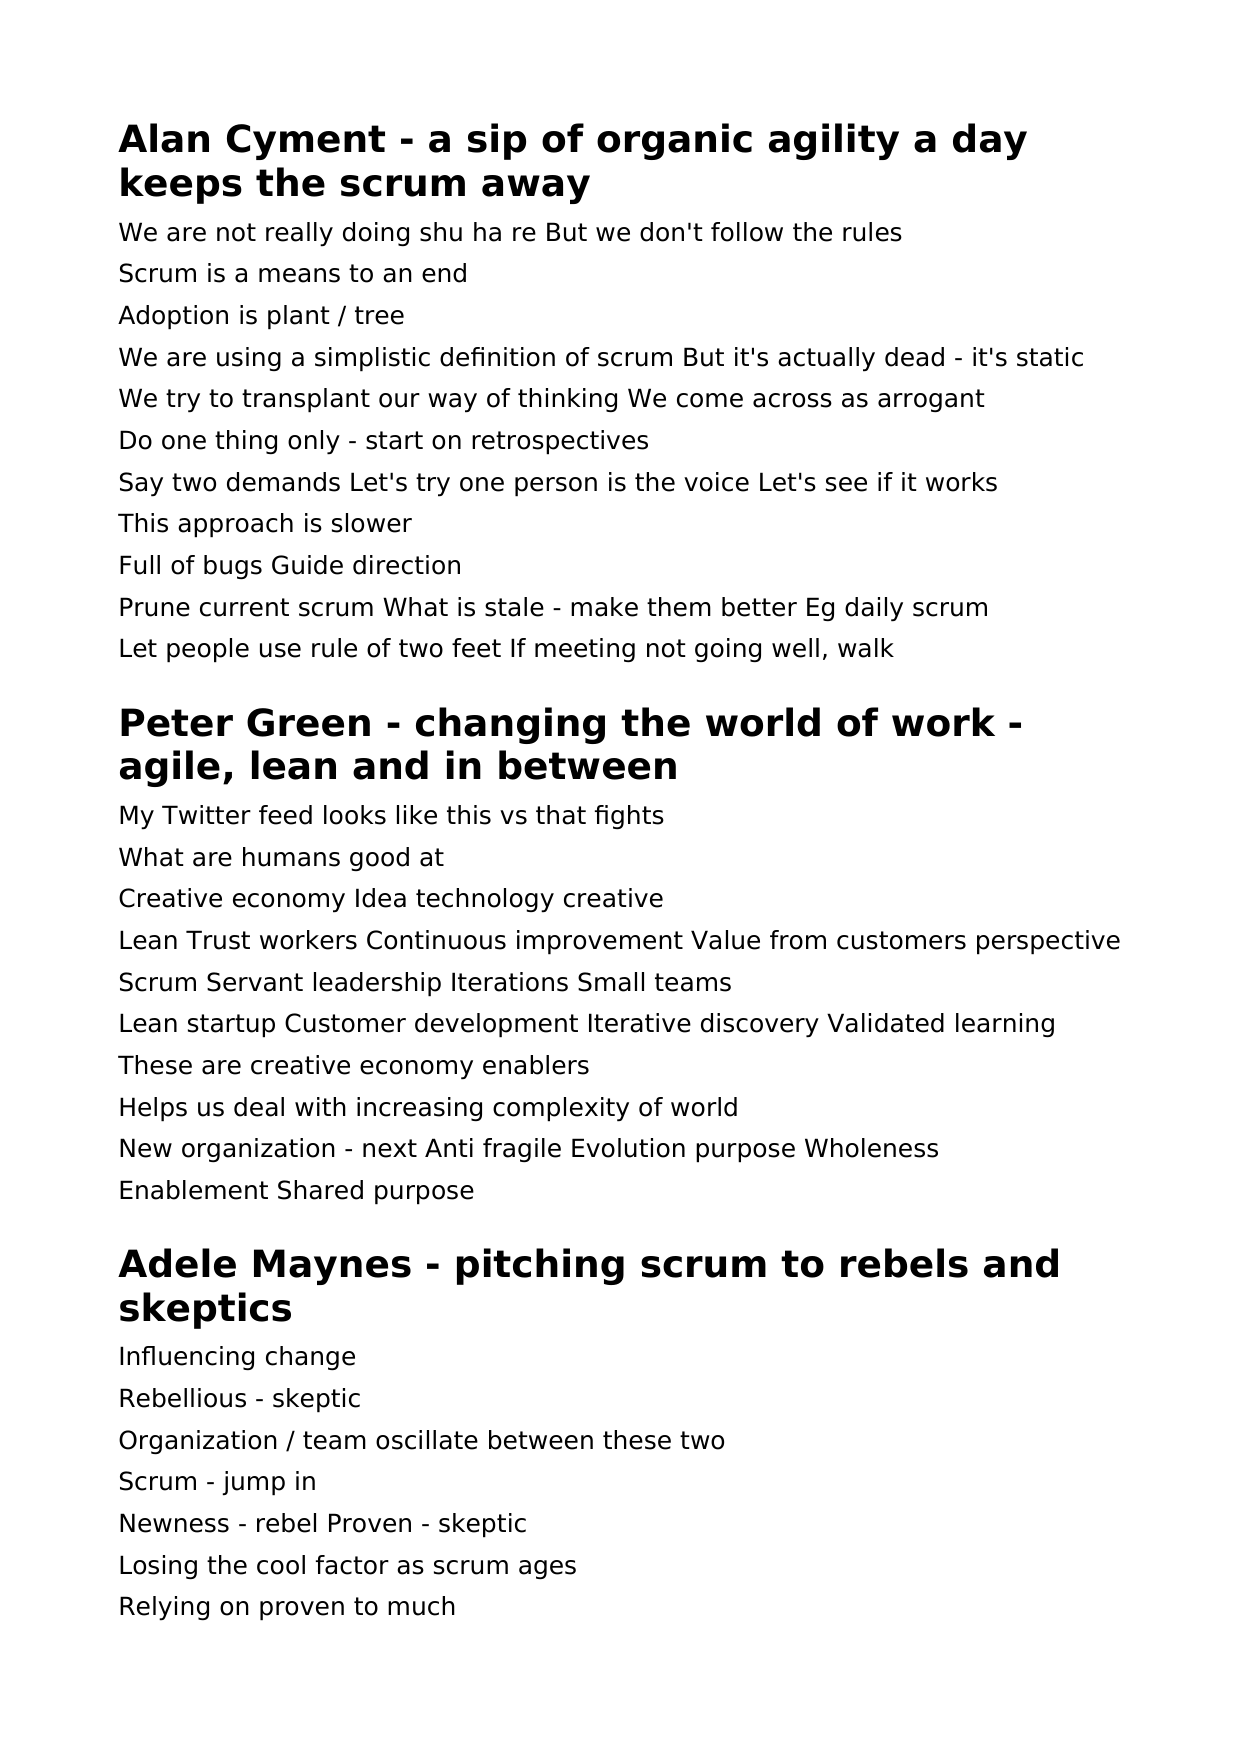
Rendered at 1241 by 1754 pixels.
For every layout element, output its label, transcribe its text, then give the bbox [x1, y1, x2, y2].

text Scrum is a means to an end [118, 259, 1122, 289]
text Helps us deal with increasing complexity of world [118, 1093, 1122, 1122]
text Say two demands Let's try one person is the voice Let's see if it works [118, 468, 1122, 497]
text Organization / team oscillate between these two [118, 1426, 1122, 1455]
text We try to transplant our way of thinking We come across as arrogant [118, 384, 1122, 414]
text Newness - rebel Proven - skeptic [118, 1509, 1122, 1538]
text Rebellious - skeptic [118, 1384, 1122, 1413]
text Do one thing only - start on retrospectives [118, 426, 1122, 455]
text My Twitter feed looks like this vs that fights [118, 801, 1122, 830]
text Losing the cool factor as scrum ages [118, 1551, 1122, 1580]
text We are not really doing shu ha re But we don't follow the rules [118, 218, 1122, 247]
text Relying on proven to much [118, 1592, 1122, 1622]
text Adoption is plant / tree [118, 301, 1122, 330]
text Lean startup Customer development Iterative discovery Validated learning [118, 1009, 1122, 1038]
text Influencing change [118, 1342, 1122, 1372]
text Full of bugs Guide direction [118, 551, 1122, 580]
text New organization - next Anti fragile Evolution purpose Wholeness [118, 1134, 1122, 1163]
text These are creative economy enablers [118, 1051, 1122, 1080]
text This approach is slower [118, 509, 1122, 539]
text Enablement Shared purpose [118, 1176, 1122, 1205]
text What are humans good at [118, 843, 1122, 872]
subtitle Peter Green - changing the world of work - agile, lean and in between [118, 701, 1122, 788]
text Lean Trust workers Continuous improvement Value from customers perspective [118, 926, 1122, 955]
subtitle Alan Cyment - a sip of organic agility a day keeps the scrum away [118, 118, 1122, 205]
text Scrum - jump in [118, 1467, 1122, 1497]
text We are using a simplistic definition of scrum But it's actually dead - it's static [118, 343, 1122, 372]
text Prune current scrum What is stale - make them better Eg daily scrum [118, 593, 1122, 622]
text Let people use rule of two feet If meeting not going well, walk [118, 634, 1122, 664]
subtitle Adele Maynes - pitching scrum to rebels and skeptics [118, 1243, 1122, 1330]
text Scrum Servant leadership Iterations Small teams [118, 968, 1122, 997]
text Creative economy Idea technology creative [118, 884, 1122, 913]
